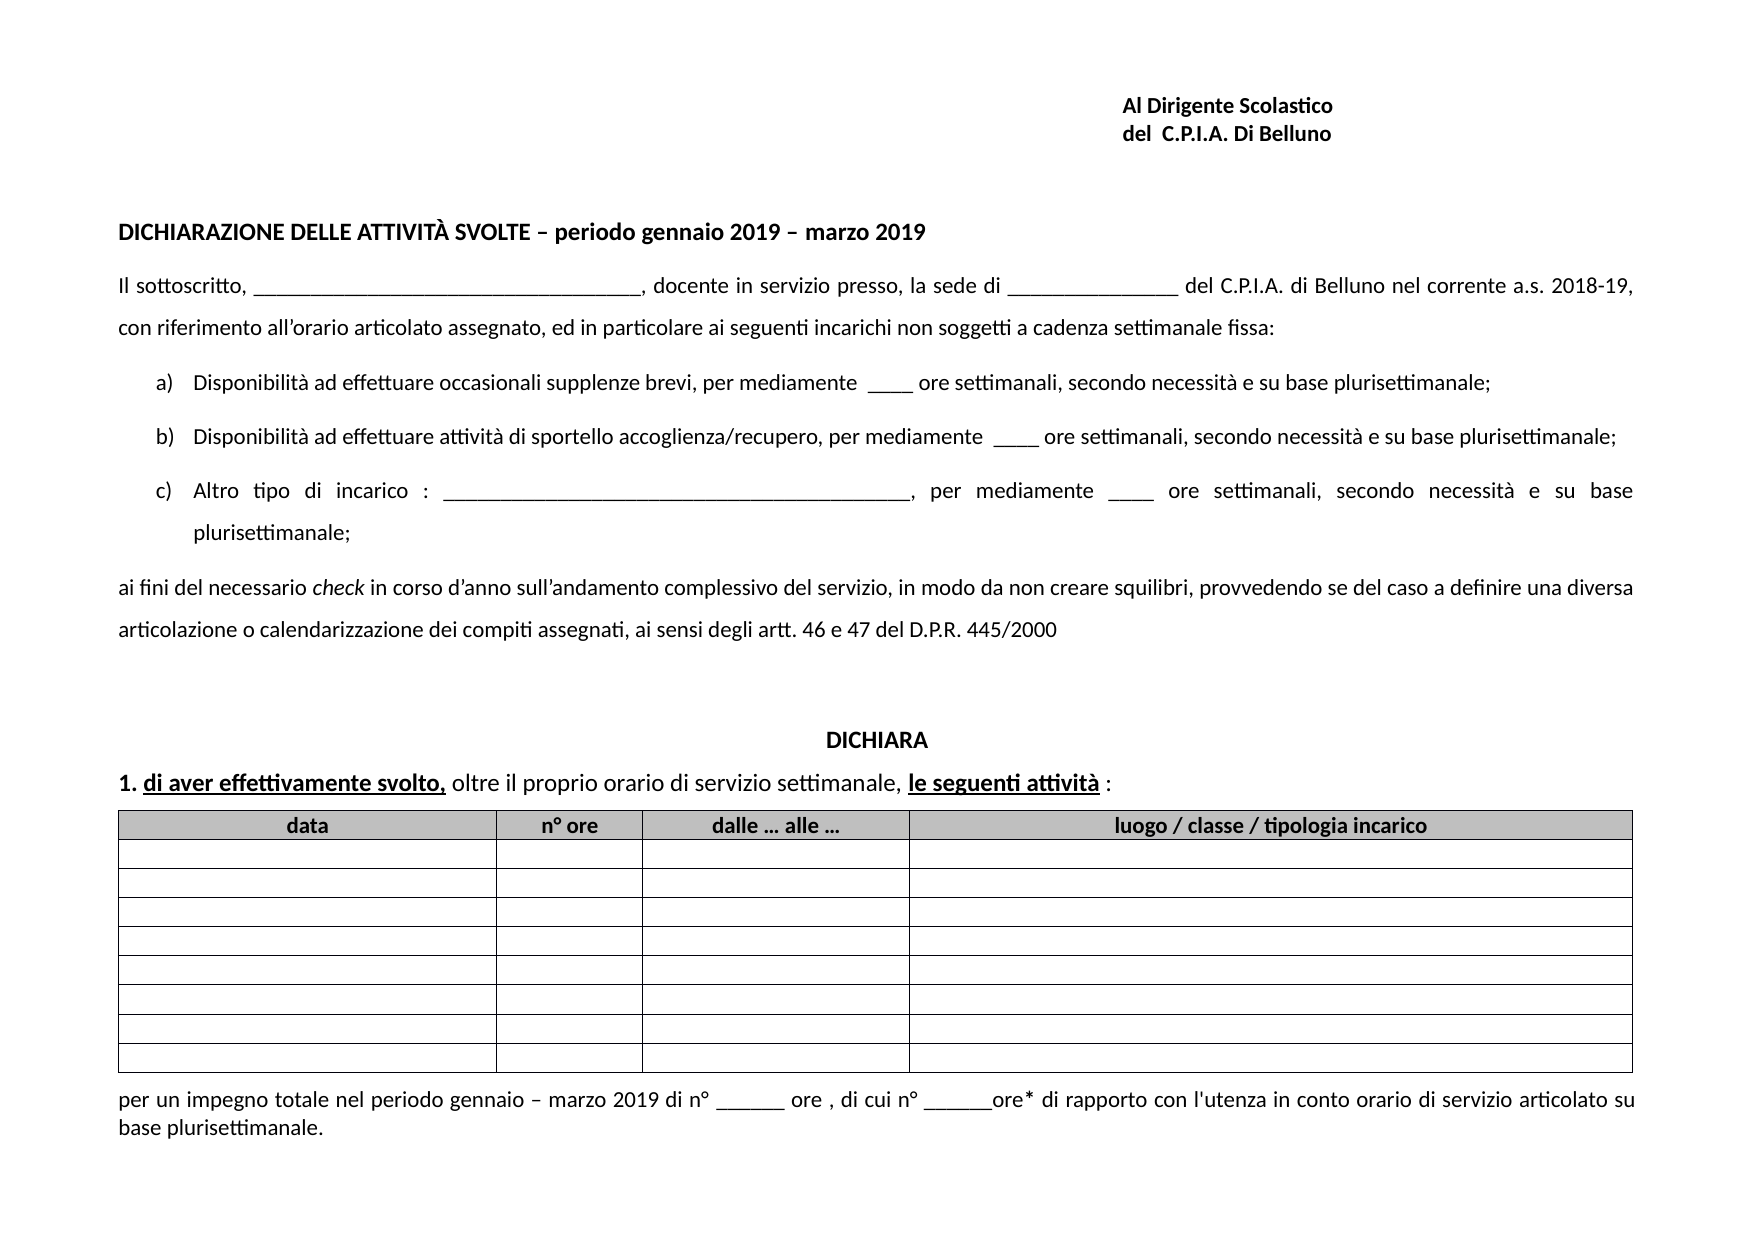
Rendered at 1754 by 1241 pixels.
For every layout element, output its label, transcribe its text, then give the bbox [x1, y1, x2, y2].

table_header data [119, 811, 496, 839]
table_header n° ore [497, 811, 642, 839]
table_cell [497, 1044, 642, 1072]
table_cell [119, 1044, 496, 1072]
table_cell [497, 985, 642, 1013]
table_cell [910, 985, 1632, 1013]
table_cell [643, 1044, 909, 1072]
table_cell [643, 956, 909, 984]
table_cell [643, 898, 909, 926]
table_cell [643, 869, 909, 897]
list Disponibilità ad effettuare attività di sportello accoglienza/recupero, per mediamente ____ ore settimanali, secondo necessità e su base plurisettimanale; [156, 422, 1636, 450]
table_cell [643, 985, 909, 1013]
table_cell [643, 840, 909, 868]
table_cell [910, 869, 1632, 897]
table_cell [119, 1015, 496, 1042]
table_cell [910, 1015, 1632, 1042]
text per un impegno totale nel periodo gennaio – marzo 2019 di n° ______ ore , di cui n° ______ore* di rapporto con l'utenza in conto orario di servizio articolato su base plurisettimanale. [118, 1085, 1636, 1141]
table_cell [910, 1044, 1632, 1072]
table_cell [119, 927, 496, 955]
table_cell [910, 927, 1632, 955]
table_cell [910, 840, 1632, 868]
table_header dalle … alle … [643, 811, 909, 839]
list Altro tipo di incarico : _________________________________________, per mediamente ____ ore settimanali, secondo necessità e su base plurisettimanale; [156, 477, 1636, 547]
table_cell [497, 869, 642, 897]
table_cell [497, 956, 642, 984]
text DICHIARA [118, 724, 1636, 754]
table_cell [119, 956, 496, 984]
text Al Dirigente Scolastico [1122, 92, 1636, 119]
table_cell [119, 840, 496, 868]
table_cell [643, 1015, 909, 1042]
text DICHIARAZIONE DELLE ATTIVITÀ SVOLTE – periodo gennaio 2019 – marzo 2019 [118, 216, 1636, 246]
table_cell [497, 898, 642, 926]
table_cell [497, 1015, 642, 1042]
table_cell [119, 898, 496, 926]
table_cell [910, 956, 1632, 984]
table_cell [497, 840, 642, 868]
table_cell [119, 985, 496, 1013]
table_cell [119, 869, 496, 897]
list Disponibilità ad effettuare occasionali supplenze brevi, per mediamente ____ ore settimanali, secondo necessità e su base plurisettimanale; [156, 368, 1636, 396]
text 1. di aver effettivamente svolto, oltre il proprio orario di servizio settimanale, le seguenti attività : [118, 767, 1636, 797]
table_cell [910, 898, 1632, 926]
table_header luogo / classe / tipologia incarico [910, 811, 1632, 839]
table_cell [497, 927, 642, 955]
text del C.P.I.A. Di Belluno [1122, 119, 1636, 148]
table_cell [643, 927, 909, 955]
text Il sottoscritto, __________________________________, docente in servizio presso, la sede di _______________ del C.P.I.A. di Belluno nel corrente a.s. 2018-19, con riferimento all’orario articolato assegnato, ed in particolare ai seguenti incarichi non soggetti a cadenza settimanale fissa: [118, 271, 1636, 341]
text ai fini del necessario check in corso d’anno sull’andamento complessivo del servizio, in modo da non creare squilibri, provvedendo se del caso a definire una diversa articolazione o calendarizzazione dei compiti assegnati, ai sensi degli artt. 46 e 47 del D.P.R. 445/2000 [118, 573, 1636, 643]
